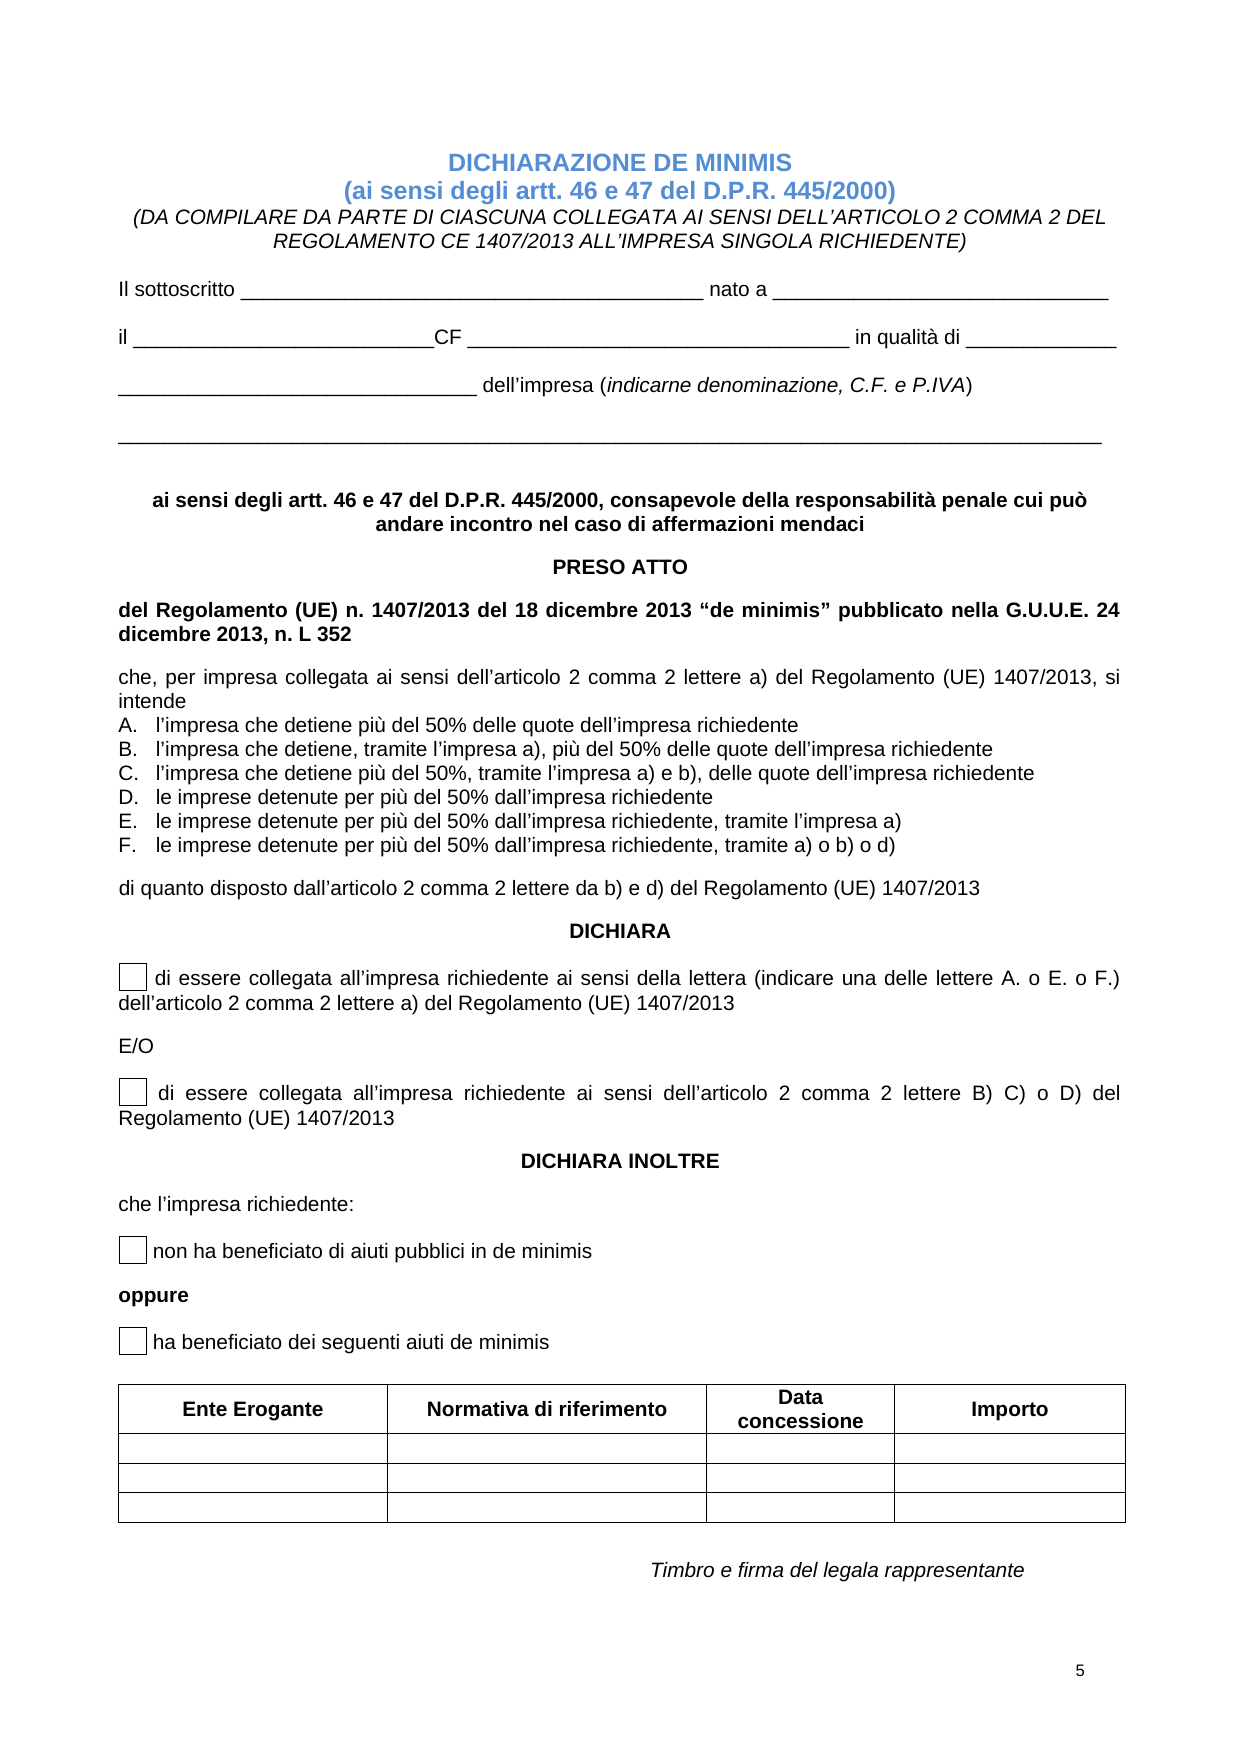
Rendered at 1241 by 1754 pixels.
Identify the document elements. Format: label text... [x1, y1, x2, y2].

table_cell [119, 1493, 387, 1522]
table_cell [119, 1464, 387, 1492]
text PRESO ATTO [118, 555, 1122, 579]
list le imprese detenute per più del 50% dall’impresa richiedente, tramite l’impresa a) [118, 809, 1122, 833]
text del Regolamento (UE) n. 1407/2013 del 18 dicembre 2013 “de minimis” pubblicato nella G.U.U.E. 24 dicembre 2013, n. L 352 [118, 598, 1122, 646]
text di essere collegata all’impresa richiedente ai sensi della lettera (indicare una delle lettere A. o E. o F.) dell’articolo 2 comma 2 lettere a) del Regolamento (UE) 1407/2013 [118, 962, 1122, 1015]
text che l’impresa richiedente: [118, 1192, 1122, 1216]
text ha beneficiato dei seguenti aiuti de minimis [118, 1326, 1122, 1355]
table_cell [388, 1434, 706, 1462]
table_cell [707, 1434, 894, 1462]
text (DA COMPILARE DA PARTE DI CIASCUNA COLLEGATA AI SENSI DELL’ARTICOLO 2 COMMA 2 DEL REGOLAMENTO CE 1407/2013 ALL’IMPRESA SINGOLA RICHIEDENTE) [118, 205, 1122, 253]
list l’impresa che detiene più del 50% delle quote dell’impresa richiedente [118, 713, 1122, 737]
list le imprese detenute per più del 50% dall’impresa richiedente [118, 785, 1122, 809]
table_header Data concessione [707, 1385, 894, 1433]
table_cell [388, 1464, 706, 1492]
text Timbro e firma del legala rappresentante [650, 1558, 1240, 1582]
list l’impresa che detiene più del 50%, tramite l’impresa a) e b), delle quote dell’impresa richiedente [118, 761, 1122, 785]
list le imprese detenute per più del 50% dall’impresa richiedente, tramite a) o b) o d) [118, 833, 1122, 857]
table_header Normativa di riferimento [388, 1385, 706, 1433]
table_header Importo [895, 1385, 1125, 1433]
text oppure [118, 1283, 1122, 1307]
text che, per impresa collegata ai sensi dell’articolo 2 comma 2 lettere a) del Regolamento (UE) 1407/2013, si intende [118, 665, 1122, 713]
text DICHIARA [118, 919, 1122, 943]
list l’impresa che detiene, tramite l’impresa a), più del 50% delle quote dell’impresa richiedente [118, 737, 1122, 761]
text di quanto disposto dall’articolo 2 comma 2 lettere da b) e d) del Regolamento (UE) 1407/2013 [118, 876, 1122, 900]
table_cell [895, 1434, 1125, 1462]
text Il sottoscritto ________________________________________ nato a _____________________________ il __________________________CF _________________________________ in qualità di _____________ _______________________________ dell’impresa (indicarne denominazione, C.F. e P.IVA) _____________________________________________________________________________________ [118, 277, 1122, 445]
text non ha beneficiato di aiuti pubblici in de minimis [118, 1235, 1122, 1264]
text ai sensi degli artt. 46 e 47 del D.P.R. 445/2000, consapevole della responsabilità penale cui può andare incontro nel caso di affermazioni mendaci [118, 488, 1122, 536]
text (ai sensi degli artt. 46 e 47 del D.P.R. 445/2000) [118, 176, 1122, 205]
table_cell [388, 1493, 706, 1522]
table_cell [119, 1434, 387, 1462]
table_cell [707, 1493, 894, 1522]
text DICHIARAZIONE DE MINIMIS [118, 148, 1122, 176]
table_cell [895, 1493, 1125, 1522]
text DICHIARA INOLTRE [118, 1149, 1122, 1173]
table_cell [707, 1464, 894, 1492]
table_header Ente Erogante [119, 1385, 387, 1433]
text E/O [118, 1034, 1122, 1058]
table_cell [895, 1464, 1125, 1492]
text di essere collegata all’impresa richiedente ai sensi dell’articolo 2 comma 2 lettere B) C) o D) del Regolamento (UE) 1407/2013 [118, 1077, 1122, 1130]
